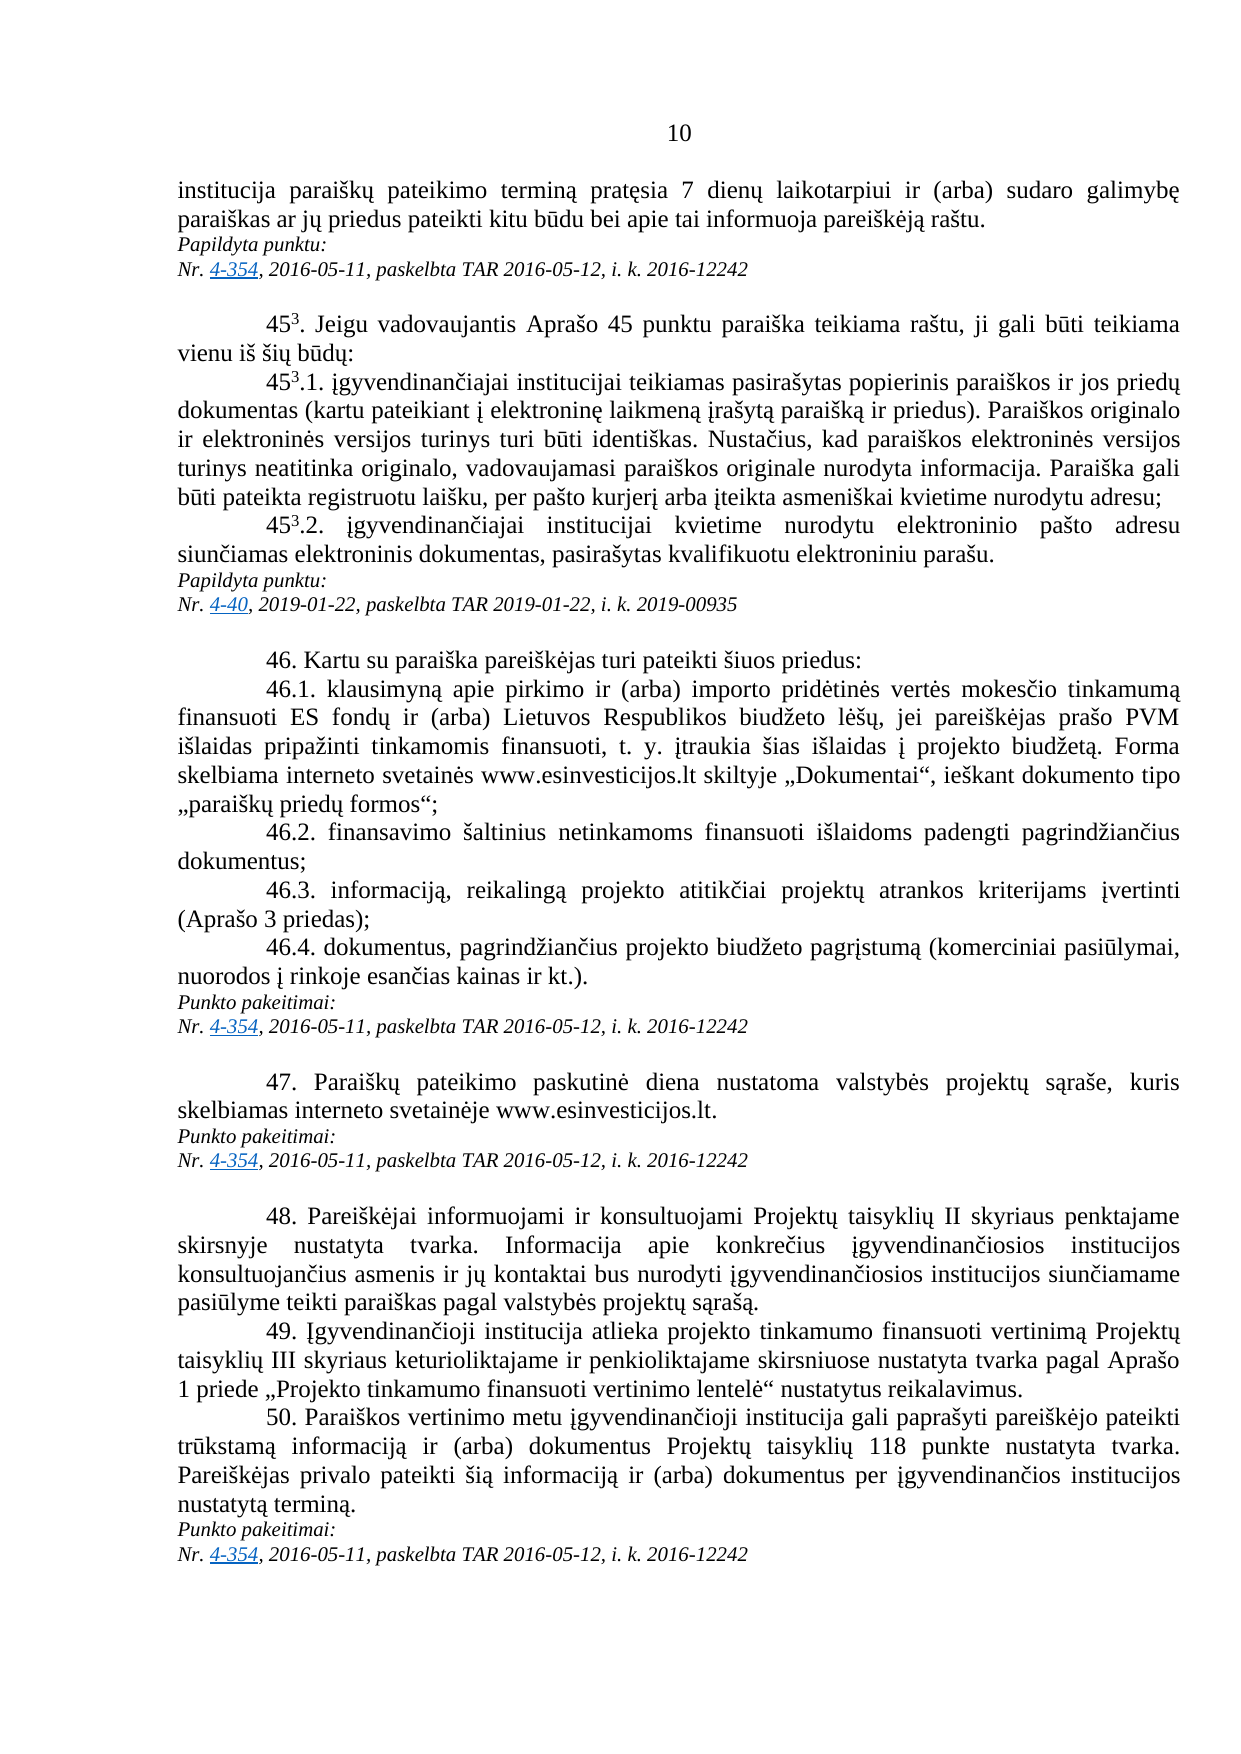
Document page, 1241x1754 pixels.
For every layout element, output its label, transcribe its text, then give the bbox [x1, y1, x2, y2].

text Papildyta punktu: [177, 232, 1181, 256]
text 48. Pareiškėjai informuojami ir konsultuojami Projektų taisyklių II skyriaus penktajame skirsnyje nustatyta tvarka. Informacija apie konkrečius įgyvendinančiosios institucijos konsultuojančius asmenis ir jų kontaktai bus nurodyti įgyvendinančiosios institucijos siunčiamame pasiūlyme teikti paraiškas pagal valstybės projektų sąrašą. [177, 1201, 1181, 1316]
text 47. Paraiškų pateikimo paskutinė diena nustatoma valstybės projektų sąraše, kuris skelbiamas interneto svetainėje www.esinvesticijos.lt. [177, 1067, 1181, 1124]
text 46. Kartu su paraiška pareiškėjas turi pateikti šiuos priedus: [177, 645, 1181, 674]
text 50. Paraiškos vertinimo metu įgyvendinančioji institucija gali paprašyti pareiškėjo pateikti trūkstamą informaciją ir (arba) dokumentus Projektų taisyklių 118 punkte nustatyta tvarka. Pareiškėjas privalo pateikti šią informaciją ir (arba) dokumentus per įgyvendinančios institucijos nustatytą terminą. [177, 1402, 1181, 1517]
text Nr. 4-354, 2016-05-11, paskelbta TAR 2016-05-12, i. k. 2016-12242 [177, 1014, 1181, 1038]
text 46.2. finansavimo šaltinius netinkamoms finansuoti išlaidoms padengti pagrindžiančius dokumentus; [177, 817, 1181, 875]
text 46.4. dokumentus, pagrindžiančius projekto biudžeto pagrįstumą (komerciniai pasiūlymai, nuorodos į rinkoje esančias kainas ir kt.). [177, 932, 1181, 990]
text 453.2. įgyvendinančiajai institucijai kvietime nurodytu elektroninio pašto adresu siunčiamas elektroninis dokumentas, pasirašytas kvalifikuotu elektroniniu parašu. [177, 511, 1181, 568]
text Papildyta punktu: [177, 568, 1181, 592]
text institucija paraiškų pateikimo terminą pratęsia 7 dienų laikotarpiui ir (arba) sudaro galimybę paraiškas ar jų priedus pateikti kitu būdu bei apie tai informuoja pareiškėją raštu. [177, 175, 1181, 232]
text 46.1. klausimyną apie pirkimo ir (arba) importo pridėtinės vertės mokesčio tinkamumą finansuoti ES fondų ir (arba) Lietuvos Respublikos biudžeto lėšų, jei pareiškėjas prašo PVM išlaidas pripažinti tinkamomis finansuoti, t. y. įtraukia šias išlaidas į projekto biudžetą. Forma skelbiama interneto svetainės www.esinvesticijos.lt skiltyje „Dokumentai“, ieškant dokumento tipo „paraiškų priedų formos“; [177, 674, 1181, 817]
text Nr. 4-354, 2016-05-11, paskelbta TAR 2016-05-12, i. k. 2016-12242 [177, 1148, 1181, 1172]
text Punkto pakeitimai: [177, 990, 1181, 1014]
text 453. Jeigu vadovaujantis Aprašo 45 punktu paraiška teikiama raštu, ji gali būti teikiama vienu iš šių būdų: [177, 309, 1181, 367]
text Nr. 4-40, 2019-01-22, paskelbta TAR 2019-01-22, i. k. 2019-00935 [177, 592, 1181, 616]
text 46.3. informaciją, reikalingą projekto atitikčiai projektų atrankos kriterijams įvertinti (Aprašo 3 priedas); [177, 875, 1181, 932]
text Punkto pakeitimai: [177, 1124, 1181, 1148]
text Nr. 4-354, 2016-05-11, paskelbta TAR 2016-05-12, i. k. 2016-12242 [177, 256, 1181, 281]
text 49. Įgyvendinančioji institucija atlieka projekto tinkamumo finansuoti vertinimą Projektų taisyklių III skyriaus keturioliktajame ir penkioliktajame skirsniuose nustatyta tvarka pagal Aprašo 1 priede „Projekto tinkamumo finansuoti vertinimo lentelė“ nustatytus reikalavimus. [177, 1316, 1181, 1402]
text 453.1. įgyvendinančiajai institucijai teikiamas pasirašytas popierinis paraiškos ir jos priedų dokumentas (kartu pateikiant į elektroninę laikmeną įrašytą paraišką ir priedus). Paraiškos originalo ir elektroninės versijos turinys turi būti identiškas. Nustačius, kad paraiškos elektroninės versijos turinys neatitinka originalo, vadovaujamasi paraiškos originale nurodyta informacija. Paraiška gali būti pateikta registruotu laišku, per pašto kurjerį arba įteikta asmeniškai kvietime nurodytu adresu; [177, 367, 1181, 511]
text Punkto pakeitimai: [177, 1517, 1181, 1541]
text Nr. 4-354, 2016-05-11, paskelbta TAR 2016-05-12, i. k. 2016-12242 [177, 1541, 1181, 1566]
